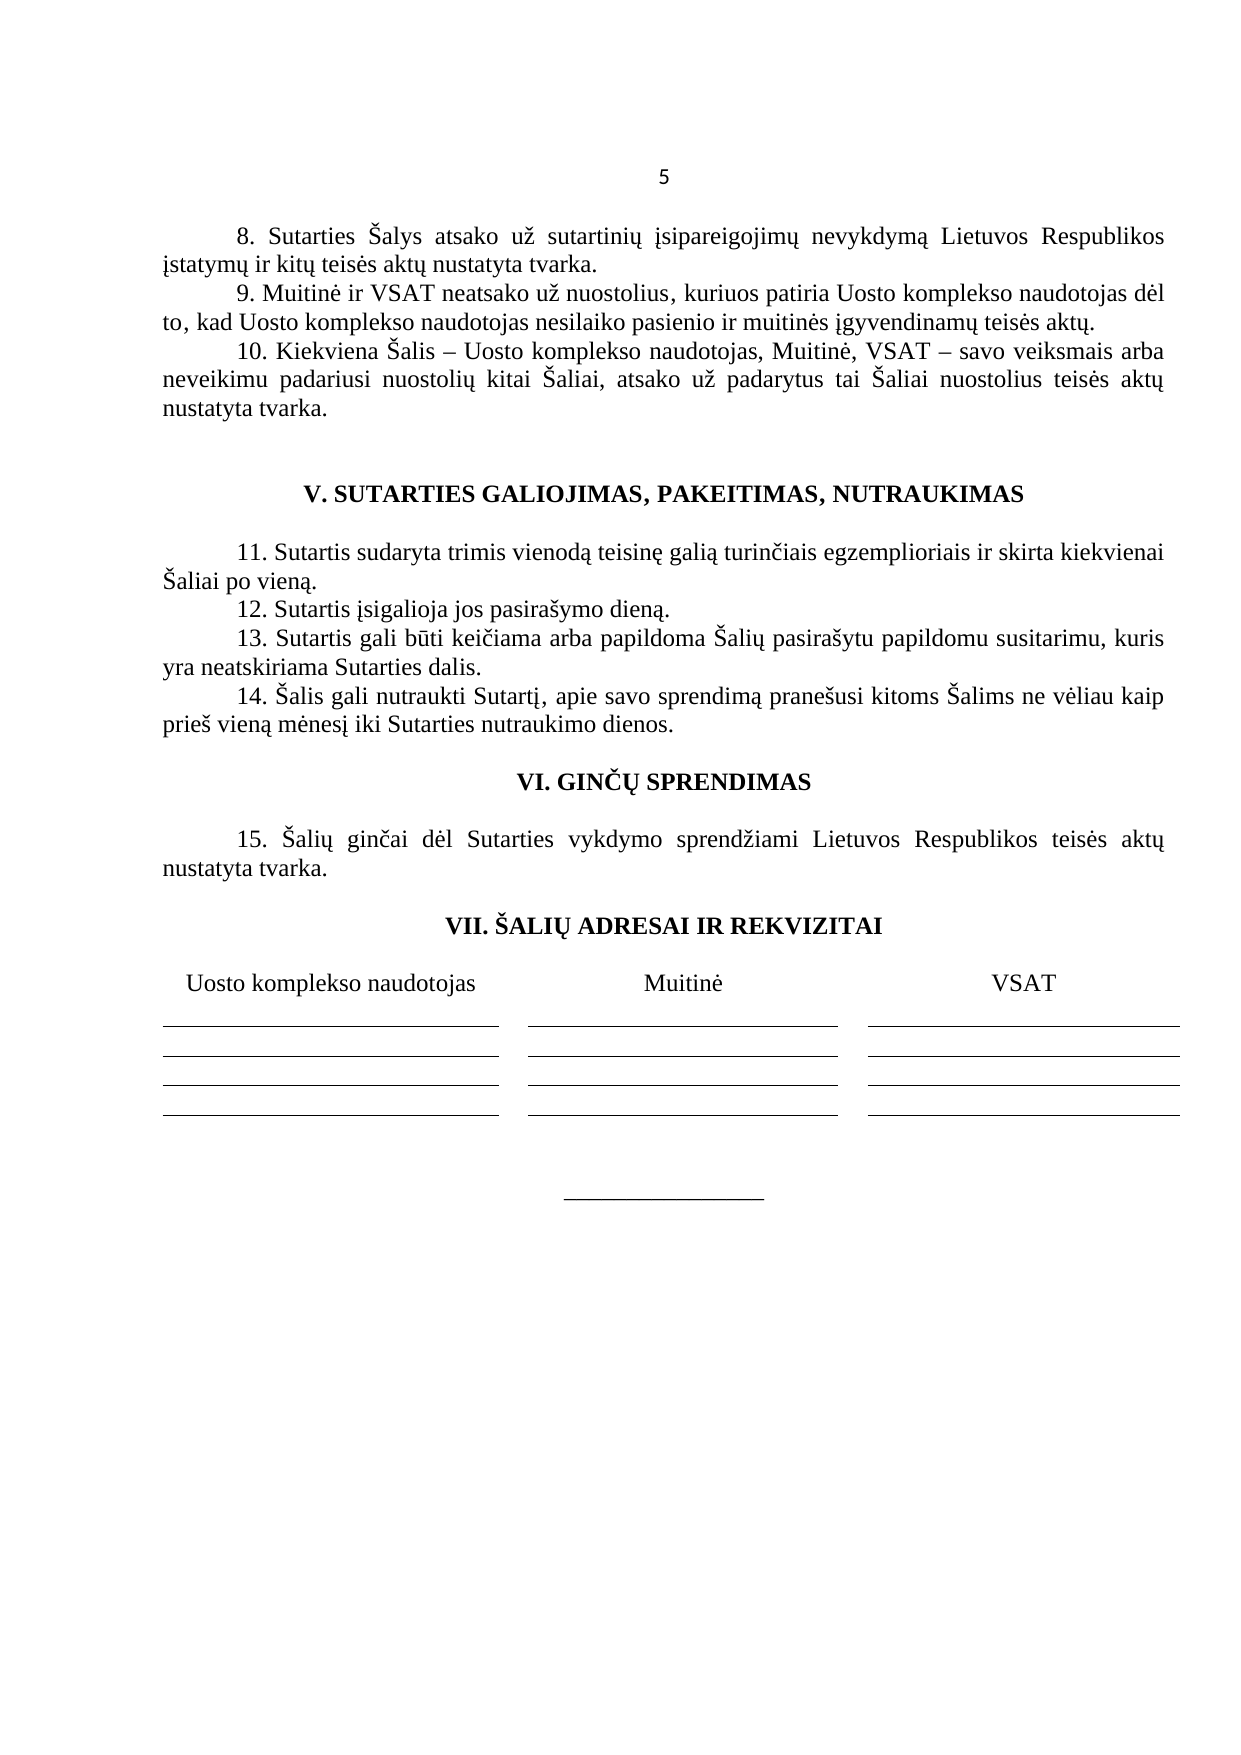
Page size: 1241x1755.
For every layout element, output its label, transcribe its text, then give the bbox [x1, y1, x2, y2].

text VII. Šalių adresai ir rekvizitai [162, 911, 1165, 939]
table_header [499, 968, 528, 997]
table_cell [163, 1057, 499, 1085]
table_cell [499, 1026, 528, 1056]
table_cell [499, 1085, 528, 1115]
text 13. Sutartis gali būti keičiama arba papildoma Šalių pasirašytu papildomu susitarimu, kuris yra neatskiriama Sutarties dalis. [162, 623, 1165, 681]
text 10. Kiekviena Šalis – Uosto komplekso naudotojas, Muitinė, VSAT – savo veiksmais arba neveikimu padariusi nuostolių kitai Šaliai, atsako už padarytus tai Šaliai nuostolius teisės aktų nustatyta tvarka. [162, 336, 1165, 422]
table_cell [868, 1027, 1179, 1056]
table_cell [163, 997, 499, 1026]
table_cell [868, 1086, 1179, 1115]
text V. Sutarties galiojimas‚ pakeitimas‚ nutraukimas [162, 479, 1165, 508]
text 8. Sutarties Šalys atsako už sutartinių įsipareigojimų nevykdymą Lietuvos Respublikos įstatymų ir kitų teisės aktų nustatyta tvarka. [162, 221, 1165, 278]
table_cell [528, 1027, 838, 1056]
text 14. Šalis gali nutraukti Sutartį‚ apie savo sprendimą pranešusi kitoms Šalims ne vėliau kaip prieš vieną mėnesį iki Sutarties nutraukimo dienos. [162, 681, 1165, 738]
text 11. Sutartis sudaryta trimis vienodą teisinę galią turinčiais egzemplioriais ir skirta kiekvienai Šaliai po vieną. [162, 537, 1165, 594]
table_cell [499, 1056, 528, 1085]
text VI. Ginčų sprendimas [162, 767, 1165, 796]
table_cell [838, 1056, 868, 1085]
table_cell [163, 1086, 499, 1115]
table_cell [499, 997, 528, 1026]
table_header [838, 968, 868, 997]
text 9. Muitinė ir VSAT neatsako už nuostolius‚ kuriuos patiria Uosto komplekso naudotojas dėl to‚ kad Uosto komplekso naudotojas nesilaiko pasienio ir muitinės įgyvendinamų teisės aktų. [162, 278, 1165, 336]
table_cell [163, 1027, 499, 1056]
table_header VSAT [868, 968, 1179, 997]
table_header Muitinė [528, 968, 838, 997]
table_cell [868, 997, 1179, 1026]
table_cell [838, 997, 868, 1026]
table_cell [528, 1057, 838, 1085]
table_cell [528, 997, 838, 1026]
table_cell [838, 1085, 868, 1115]
table_cell [528, 1086, 838, 1115]
text ________________ [162, 1174, 1165, 1202]
text 12. Sutartis įsigalioja jos pasirašymo dieną. [162, 594, 1165, 623]
table_header Uosto komplekso naudotojas [163, 968, 499, 997]
table_cell [868, 1057, 1179, 1085]
table_cell [838, 1026, 868, 1056]
text 15. Šalių ginčai dėl Sutarties vykdymo sprendžiami Lietuvos Respublikos teisės aktų nustatyta tvarka. [162, 824, 1165, 882]
